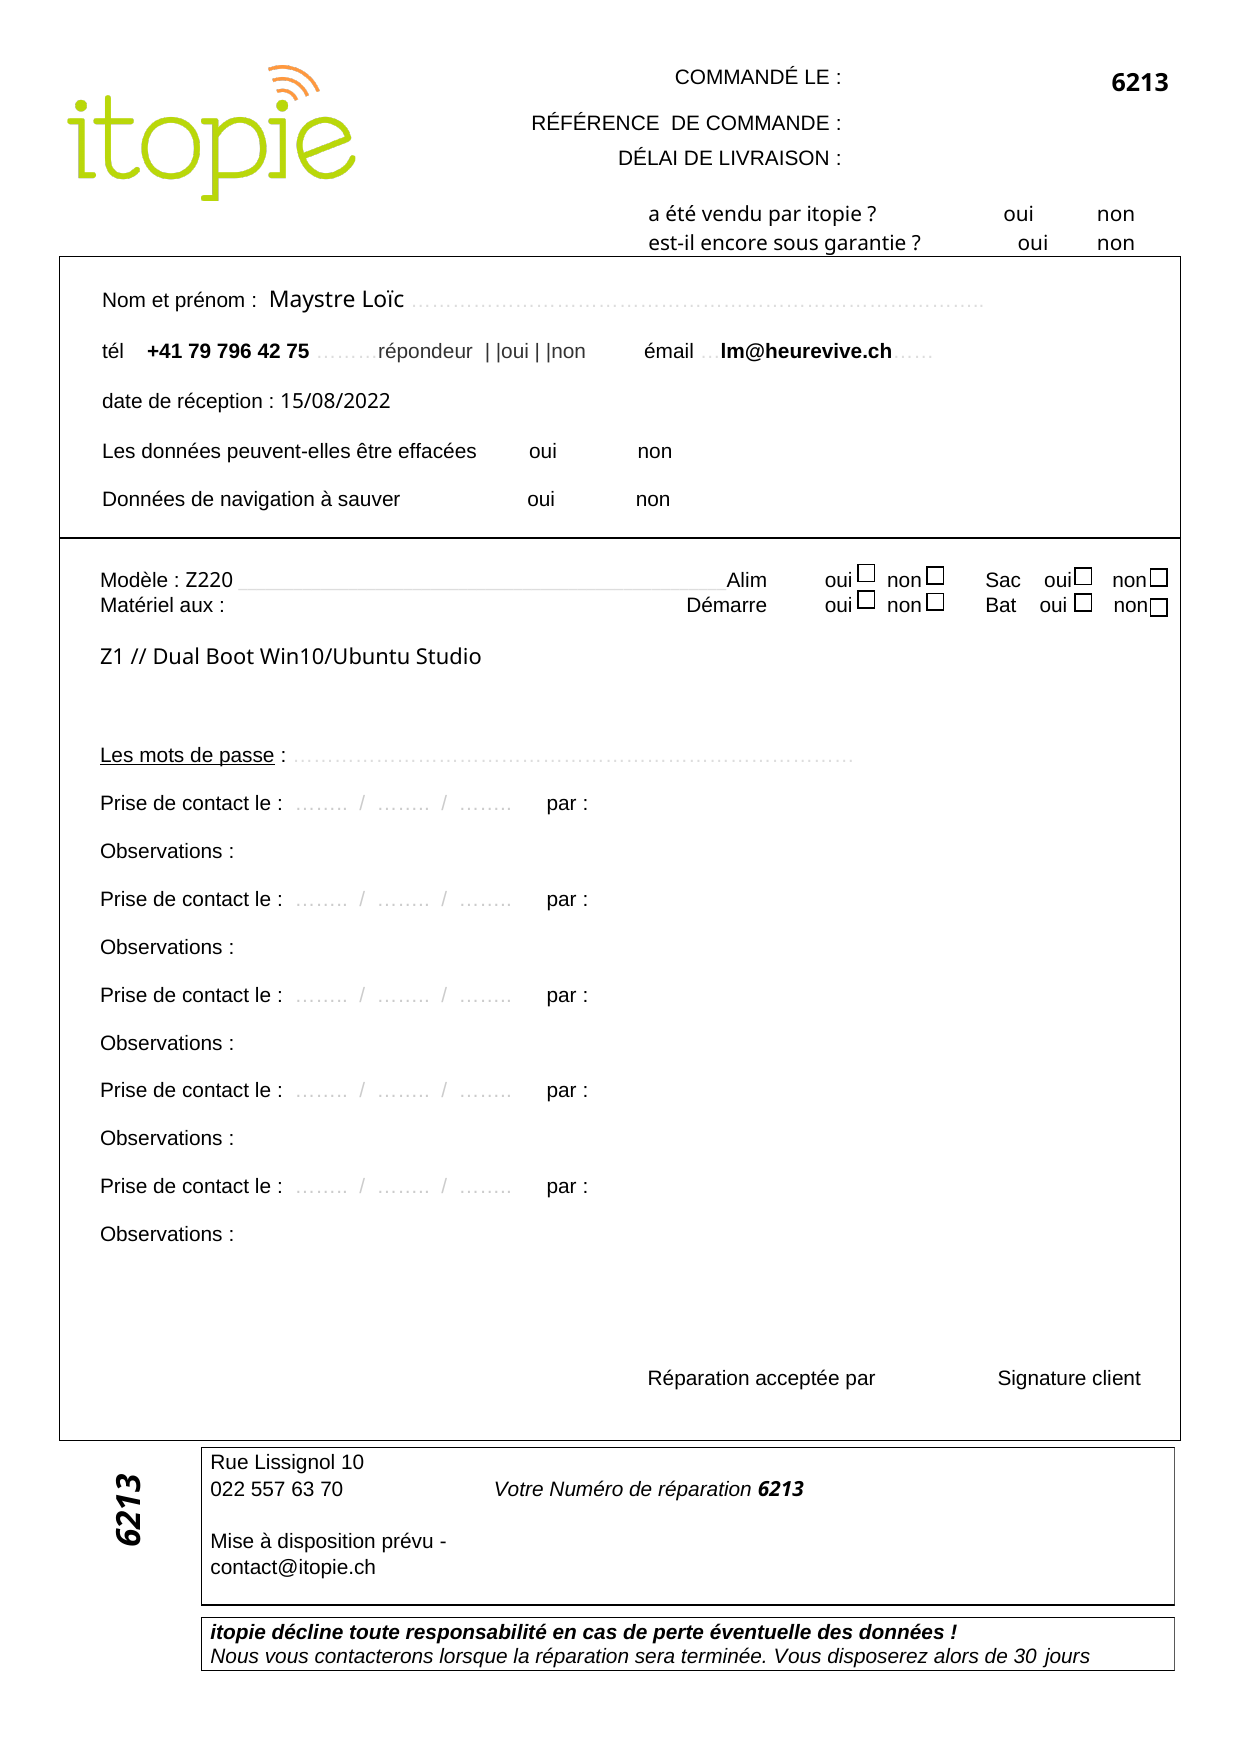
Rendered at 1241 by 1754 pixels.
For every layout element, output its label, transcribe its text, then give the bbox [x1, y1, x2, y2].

text Les données peuvent-elles être effacées oui non [60, 436, 1180, 463]
picture [67, 65, 356, 201]
text Les mots de passe : ……………………………………………………………………… [60, 740, 1180, 767]
text Observations : [60, 1123, 1180, 1150]
text est-il encore sous garantie ? oui non [59, 228, 1181, 256]
text date de réception : 15/08/2022 [60, 383, 1180, 415]
text Données de navigation à sauver oui non [60, 484, 1180, 511]
text tél +41 79 796 42 75 ………répondeur | |oui | |non émail …lm@heurevive.ch…… [60, 335, 1180, 362]
table_cell DÉLAI DE LIVRAISON : [490, 140, 847, 175]
table_cell RÉFÉRENCE DE COMMANDE : [490, 105, 847, 140]
text Observations : [60, 836, 1180, 863]
table_cell [847, 140, 1180, 175]
text Modèle : Z220 Alim oui non Sac oui non [60, 562, 856, 590]
text Observations : [60, 1027, 1180, 1054]
table_cell [847, 105, 1180, 140]
text Modèle : Z220 Alim oui non Sac oui non [879, 562, 925, 590]
text Modèle : Z220 Alim oui non Sac oui non [948, 562, 1180, 590]
text Réparation acceptée par Signature client [60, 1363, 1180, 1390]
text Nom et prénom : Maystre Loïc ……………………………………………………………………….. [60, 280, 1180, 314]
text Z1 // Dual Boot Win10/Ubuntu Studio [60, 638, 1180, 671]
text Observations : [60, 931, 1180, 958]
table_header COMMANDÉ LE : [490, 59, 847, 104]
table_header 6213 [847, 59, 1180, 104]
table_header Rue Lissignol 10 022 557 63 70 Votre Numéro de réparation 6213 Mise à disposition prévu - contact@itopie.ch [195, 1441, 1180, 1611]
table_header 6213 [59, 1441, 195, 1677]
text Prise de contact le : …….. / …….. / …….. par : [60, 979, 1180, 1006]
table_cell itopie décline toute responsabilité en cas de perte éventuelle des données ! Nous vous contacterons lorsque la réparation sera terminée. Vous disposerez alors de 30 jours [195, 1611, 1180, 1677]
text a été vendu par itopie ? oui non [59, 199, 1181, 228]
text Prise de contact le : …….. / …….. / …….. par : [60, 1075, 1180, 1102]
text Matériel aux : Démarre oui non Bat oui non [60, 590, 1180, 617]
text Prise de contact le : …….. / …….. / …….. par : [60, 788, 1180, 815]
text Observations : [60, 1219, 1180, 1246]
text Prise de contact le : …….. / …….. / …….. par : [60, 1171, 1180, 1198]
text Prise de contact le : …….. / …….. / …….. par : [60, 883, 1180, 911]
